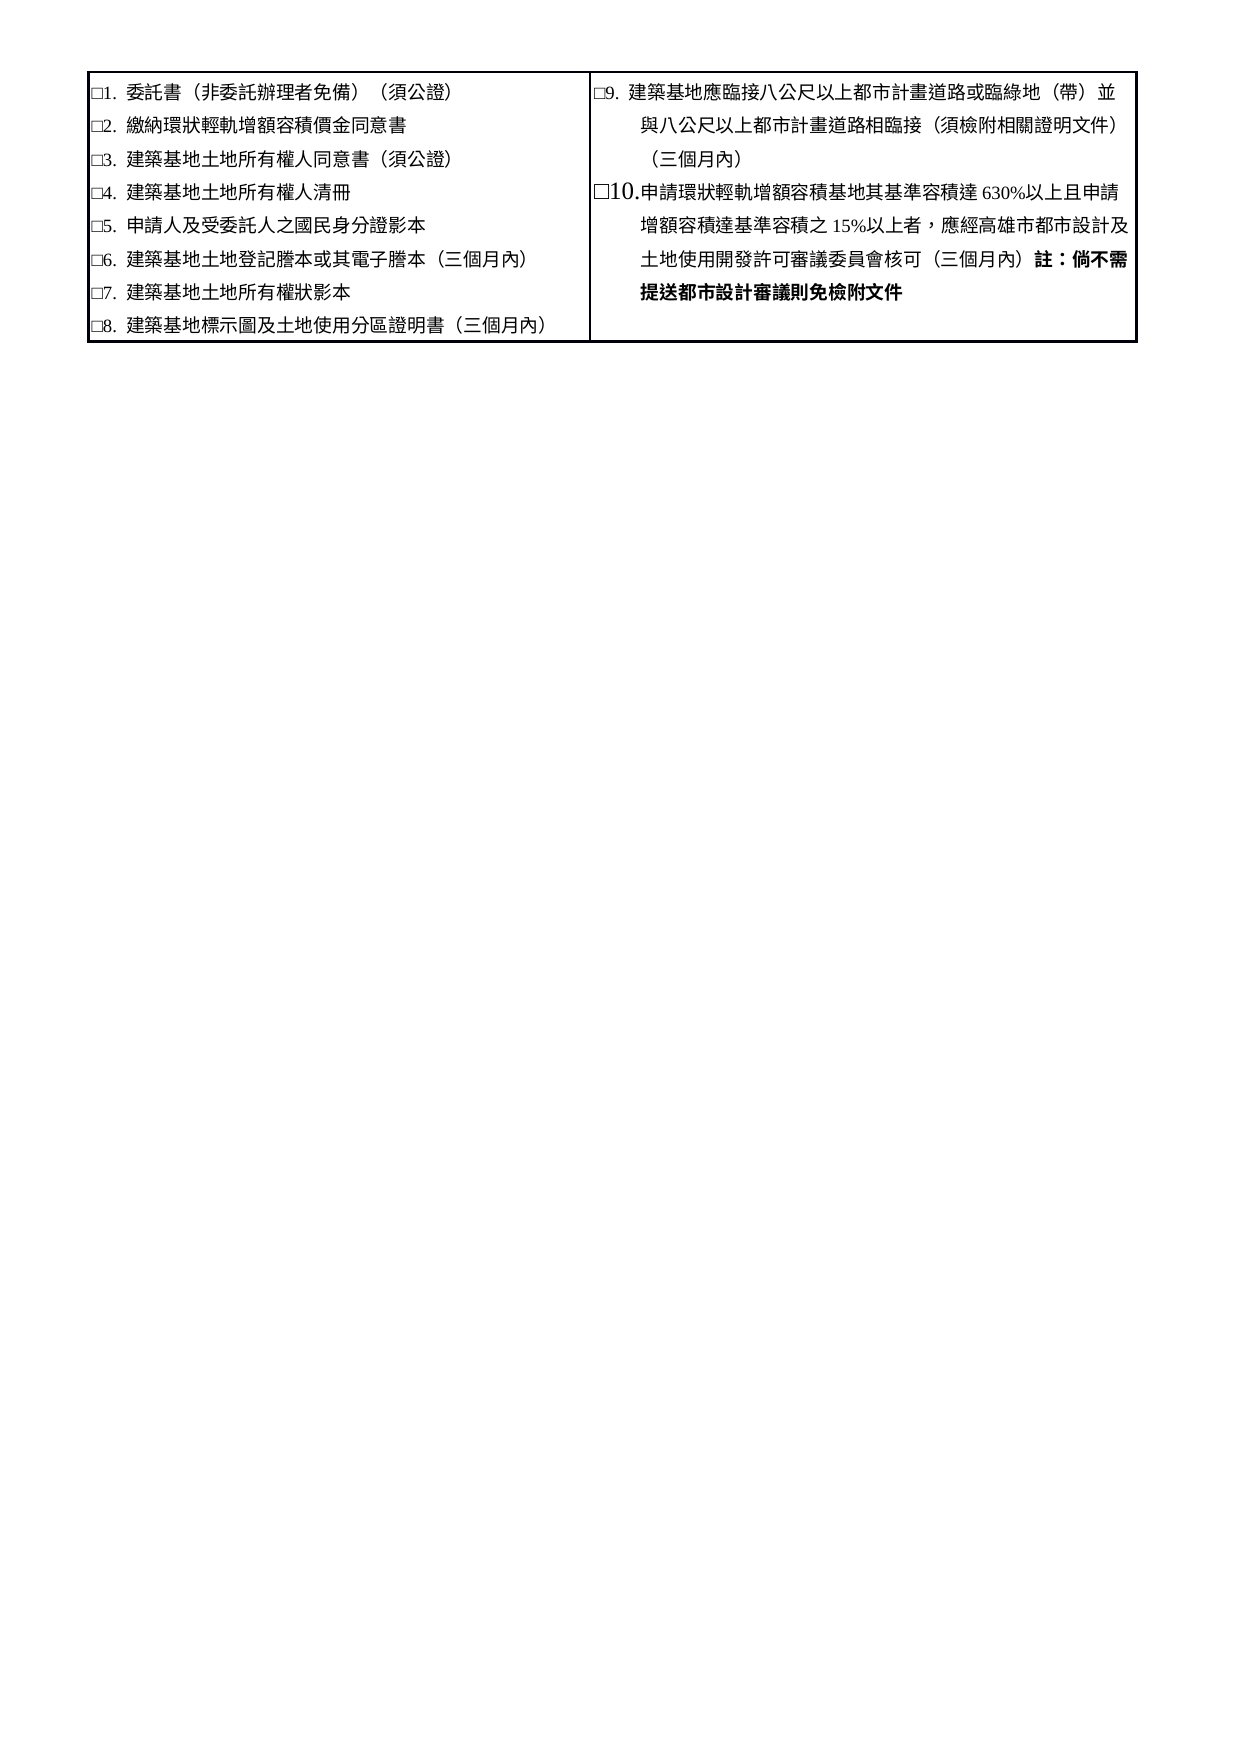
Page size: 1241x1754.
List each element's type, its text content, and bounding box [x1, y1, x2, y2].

table_cell 建築基地應臨接八公尺以上都市計畫道路或臨綠地（帶）並與八公尺以上都市計畫道路相臨接（須檢附相關證明文件）（三個月內） 申請環狀輕軌增額容積基地其基準容積達630%以上且申請增額容積達基準容積之15%以上者，應經高雄市都市設計及土地使用開發許可審議委員會核可（三個月內）註：倘不需提送都市設計審議則免檢附文件 [591, 73, 1135, 339]
table_cell 委託書（非委託辦理者免備）（須公證） 繳納環狀輕軌增額容積價金同意書 建築基地土地所有權人同意書（須公證） 建築基地土地所有權人清冊 申請人及受委託人之國民身分證影本 建築基地土地登記謄本或其電子謄本（三個月內） 建築基地土地所有權狀影本 建築基地標示圖及土地使用分區證明書（三個月內） [90, 73, 589, 339]
